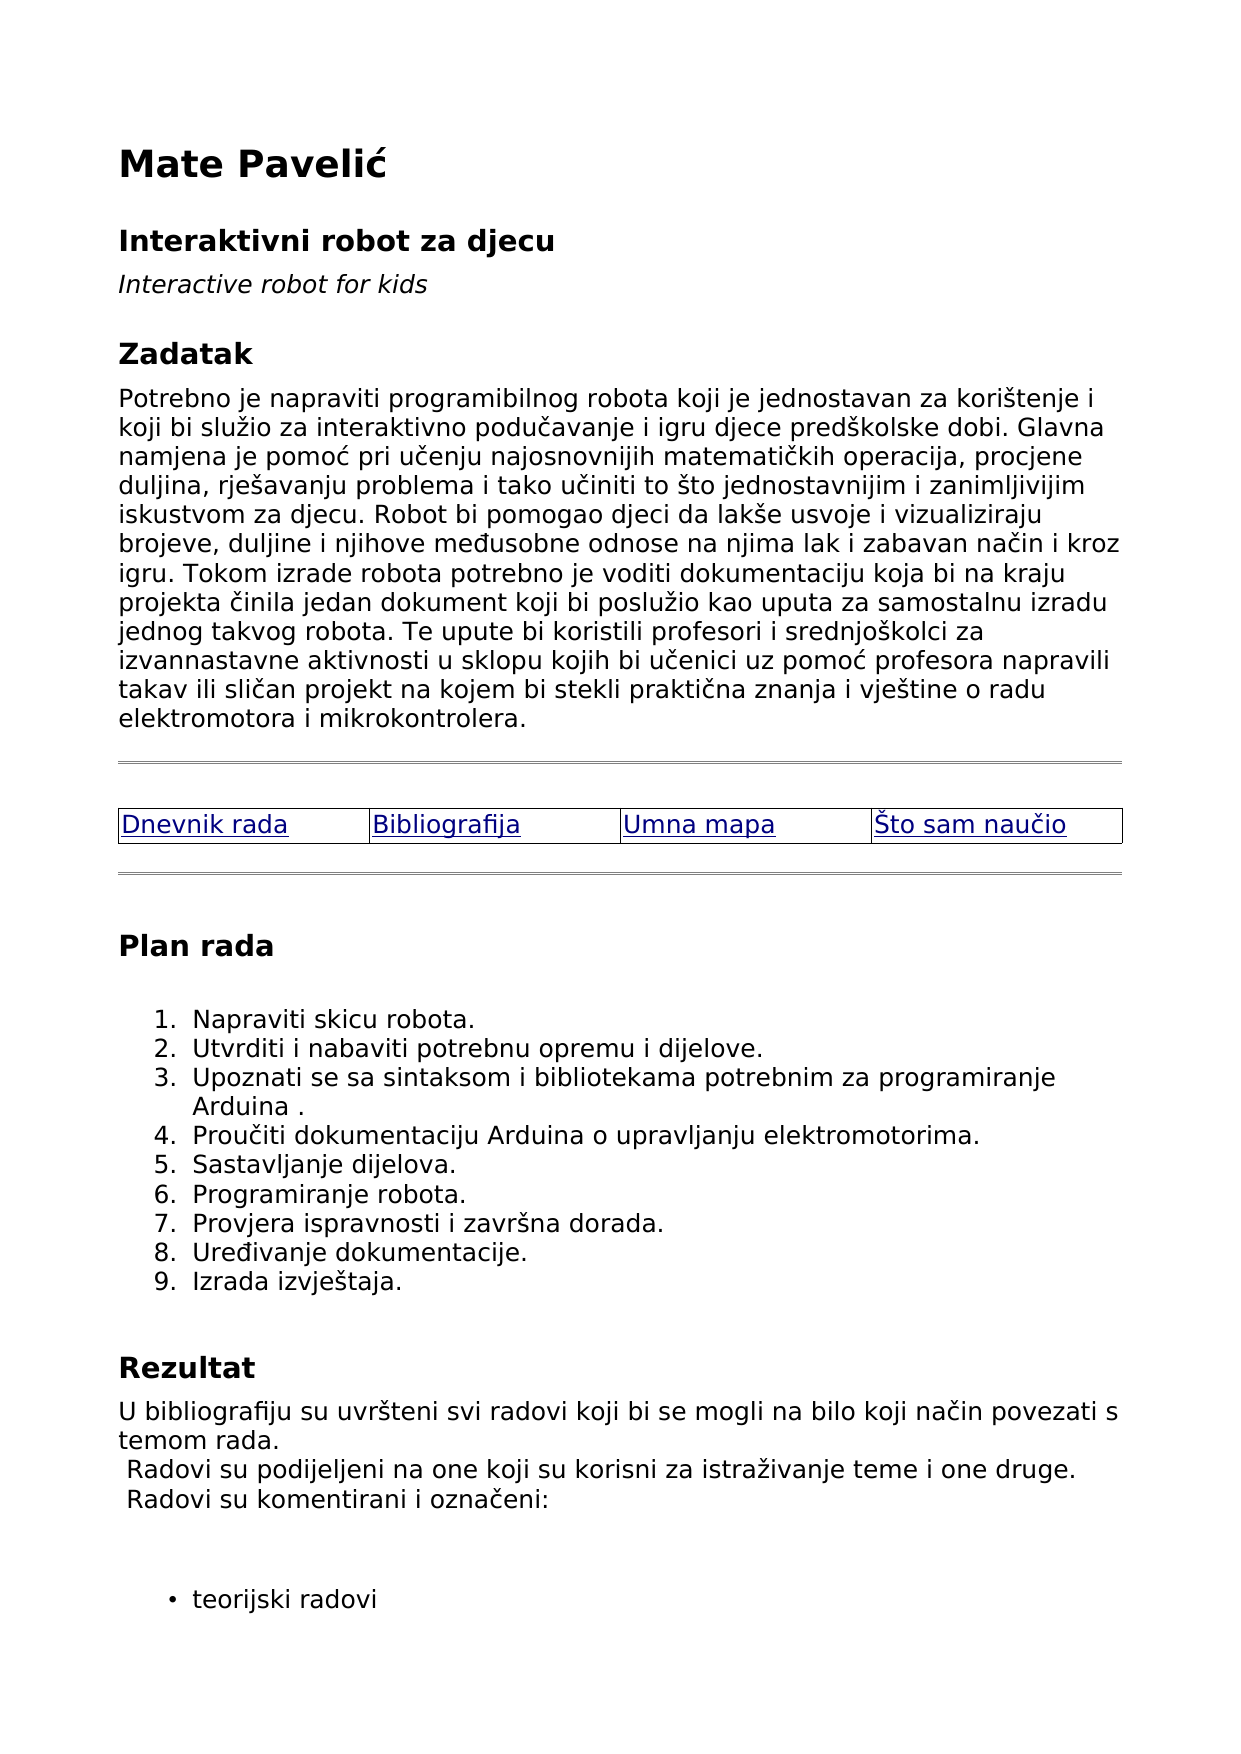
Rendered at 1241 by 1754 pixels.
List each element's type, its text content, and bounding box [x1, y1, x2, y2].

list Izrada izvještaja. [177, 1267, 1122, 1296]
table_header Bibliografija [370, 809, 620, 843]
text Interactive robot for kids [118, 271, 1122, 300]
table_header Umna mapa [621, 809, 871, 843]
list Upoznati se sa sintaksom i bibliotekama potrebnim za programiranje Arduina . [177, 1063, 1122, 1121]
list Utvrditi i nabaviti potrebnu opremu i dijelove. [177, 1034, 1122, 1063]
list Provjera ispravnosti i završna dorada. [177, 1209, 1122, 1238]
list Programiranje robota. [177, 1180, 1122, 1209]
subtitle Plan rada [118, 929, 1122, 963]
list Uređivanje dokumentacije. [177, 1238, 1122, 1267]
table_header Što sam naučio [872, 809, 1122, 843]
list Proučiti dokumentaciju Arduina o upravljanju elektromotorima. [177, 1121, 1122, 1151]
list Sastavljanje dijelova. [177, 1151, 1122, 1180]
list Napraviti skicu robota. [177, 1005, 1122, 1034]
text Potrebno je napraviti programibilnog robota koji je jednostavan za korištenje i koji bi služio za interaktivno podučavanje i igru djece predškolske dobi. Glavna namjena je pomoć pri učenju najosnovnijih matematičkih operacija, procjene duljina, rješavanju problema i tako učiniti to što jednostavnijim i zanimljivijim iskustvom za djecu. Robot bi pomogao djeci da lakše usvoje i vizualiziraju brojeve, duljine i njihove međusobne odnose na njima lak i zabavan način i kroz igru. Tokom izrade robota potrebno je voditi dokumentaciju koja bi na kraju projekta činila jedan dokument koji bi poslužio kao uputa za samostalnu izradu jednog takvog robota. Te upute bi koristili profesori i srednjoškolci za izvannastavne aktivnosti u sklopu kojih bi učenici uz pomoć profesora napravili takav ili sličan projekt na kojem bi stekli praktična znanja i vještine o radu elektromotora i mikrokontrolera. [118, 384, 1122, 734]
text U bibliografiju su uvršteni svi radovi koji bi se mogli na bilo koji način povezati s temom rada. Radovi su podijeljeni na one koji su korisni za istraživanje teme i one druge. Radovi su komentirani i označeni: [118, 1397, 1122, 1543]
list teorijski radovi [177, 1585, 1122, 1614]
table_header Dnevnik rada [119, 809, 369, 843]
subtitle Zadatak [118, 337, 1122, 371]
subtitle Rezultat [118, 1351, 1122, 1385]
subtitle Interaktivni robot za djecu [118, 224, 1122, 258]
subtitle Mate Pavelić [118, 143, 1122, 187]
